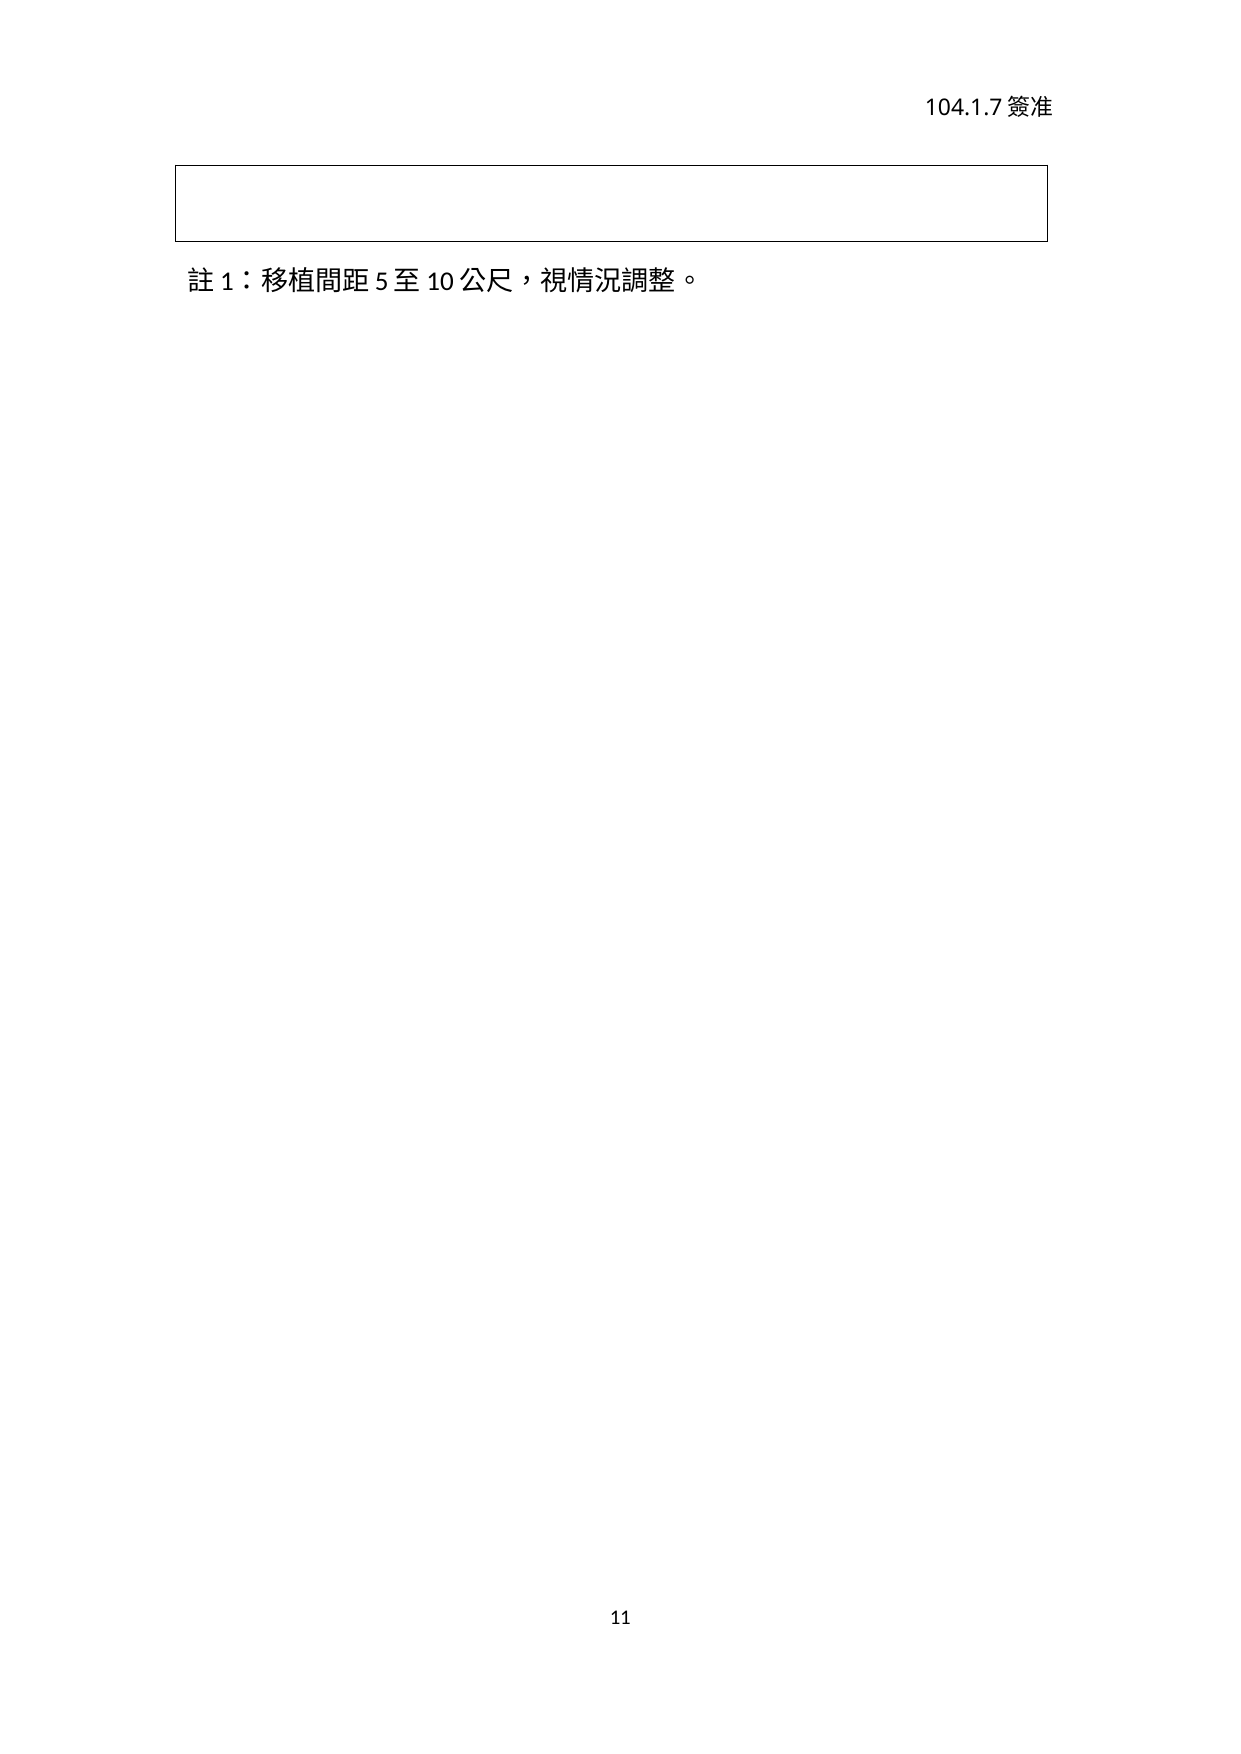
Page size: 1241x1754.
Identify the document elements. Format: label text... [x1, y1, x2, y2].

table_cell [176, 166, 1047, 241]
text 註1：移植間距5至10公尺，視情況調整。 [187, 242, 1053, 317]
